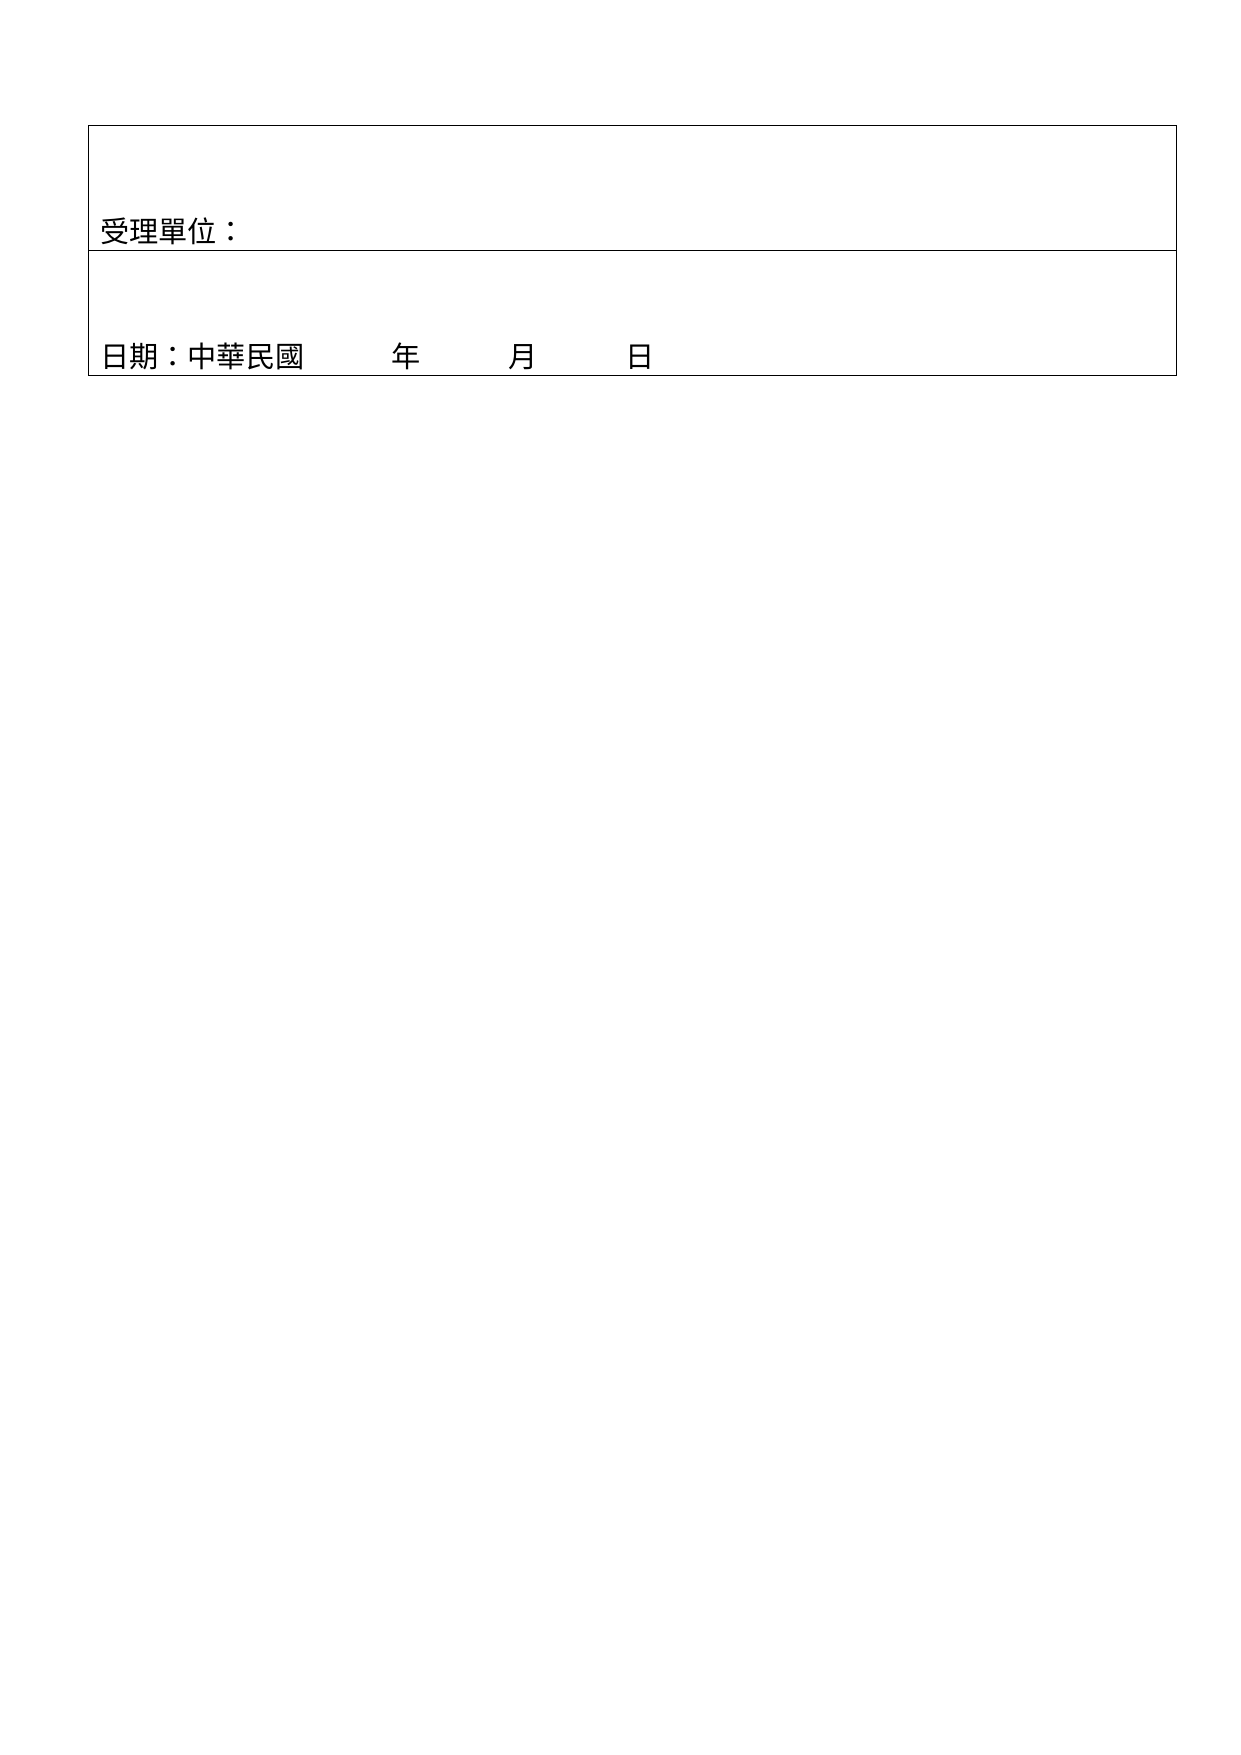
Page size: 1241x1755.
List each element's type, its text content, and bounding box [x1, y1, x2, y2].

table_cell 受理單位： [89, 126, 1176, 250]
table_cell 日期：中華民國 年 月 日 [89, 251, 1176, 375]
